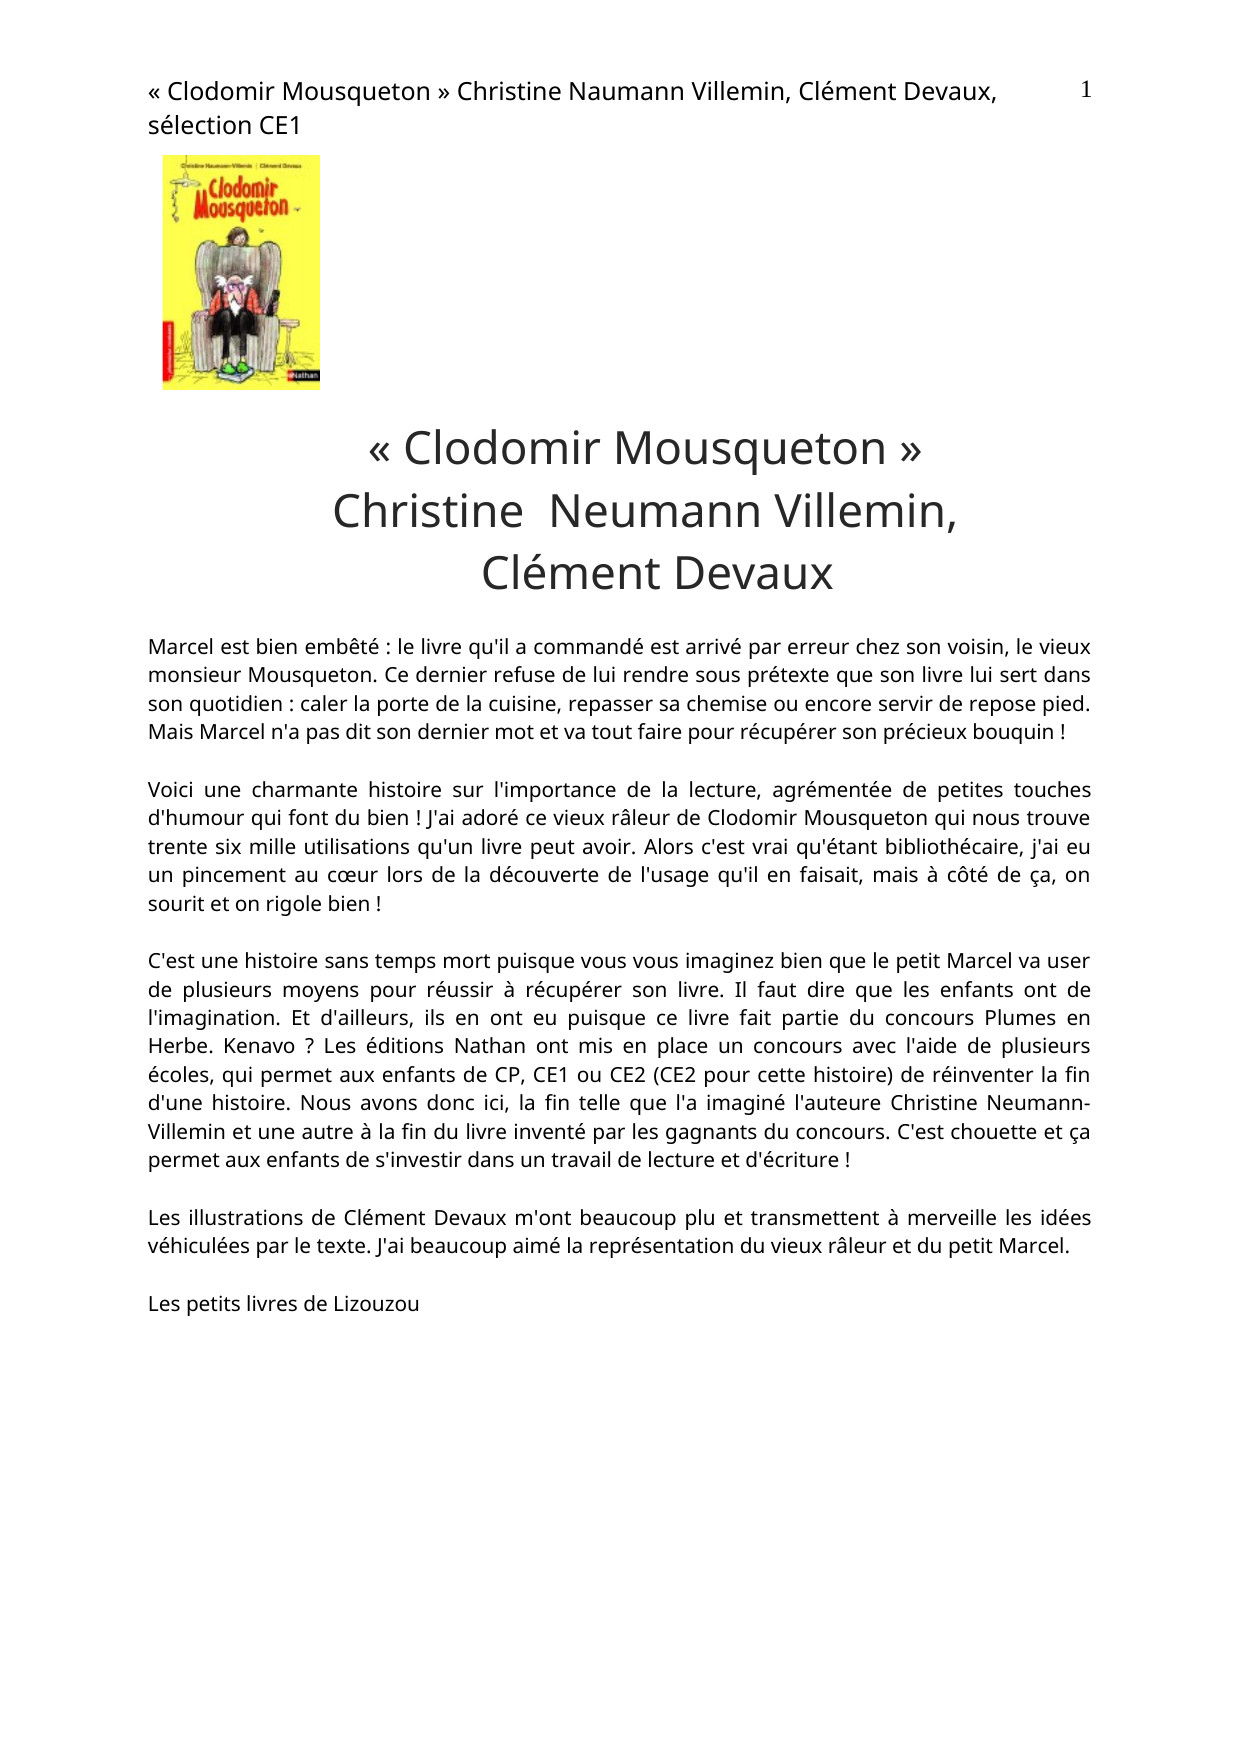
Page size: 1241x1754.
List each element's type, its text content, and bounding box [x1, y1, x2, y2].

text Voici une charmante histoire sur l'importance de la lecture, agrémentée de petites touches d'humour qui font du bien ! J'ai adoré ce vieux râleur de Clodomir Mousqueton qui nous trouve trente six mille utilisations qu'un livre peut avoir. Alors c'est vrai qu'étant bibliothécaire, j'ai eu un pincement au cœur lors de la découverte de l'usage qu'il en faisait, mais à côté de ça, on sourit et on rigole bien ! [148, 775, 1093, 917]
text « Clodomir Mousqueton » [221, 416, 1093, 478]
text Marcel est bien embêté : le livre qu'il a commandé est arrivé par erreur chez son voisin, le vieux monsieur Mousqueton. Ce dernier refuse de lui rendre sous prétexte que son livre lui sert dans son quotidien : caler la porte de la cuisine, repasser sa chemise ou encore servir de repose pied. Mais Marcel n'a pas dit son dernier mot et va tout faire pour récupérer son précieux bouquin ! [148, 632, 1093, 746]
text C'est une histoire sans temps mort puisque vous vous imaginez bien que le petit Marcel va user de plusieurs moyens pour réussir à récupérer son livre. Il faut dire que les enfants ont de l'imagination. Et d'ailleurs, ils en ont eu puisque ce livre fait partie du concours Plumes en Herbe. Kenavo ? Les éditions Nathan ont mis en place un concours avec l'aide de plusieurs écoles, qui permet aux enfants de CP, CE1 ou CE2 (CE2 pour cette histoire) de réinventer la fin d'une histoire. Nous avons donc ici, la fin telle que l'a imaginé l'auteure Christine Neumann-Villemin et une autre à la fin du livre inventé par les gagnants du concours. C'est chouette et ça permet aux enfants de s'investir dans un travail de lecture et d'écriture ! [148, 946, 1093, 1174]
text Christine Neumann Villemin, [221, 478, 1093, 540]
picture [162, 155, 320, 390]
text Clément Devaux [221, 540, 1093, 603]
text Les illustrations de Clément Devaux m'ont beaucoup plu et transmettent à merveille les idées véhiculées par le texte. J'ai beaucoup aimé la représentation du vieux râleur et du petit Marcel. [148, 1203, 1093, 1260]
text Les petits livres de Lizouzou [148, 1289, 1093, 1317]
